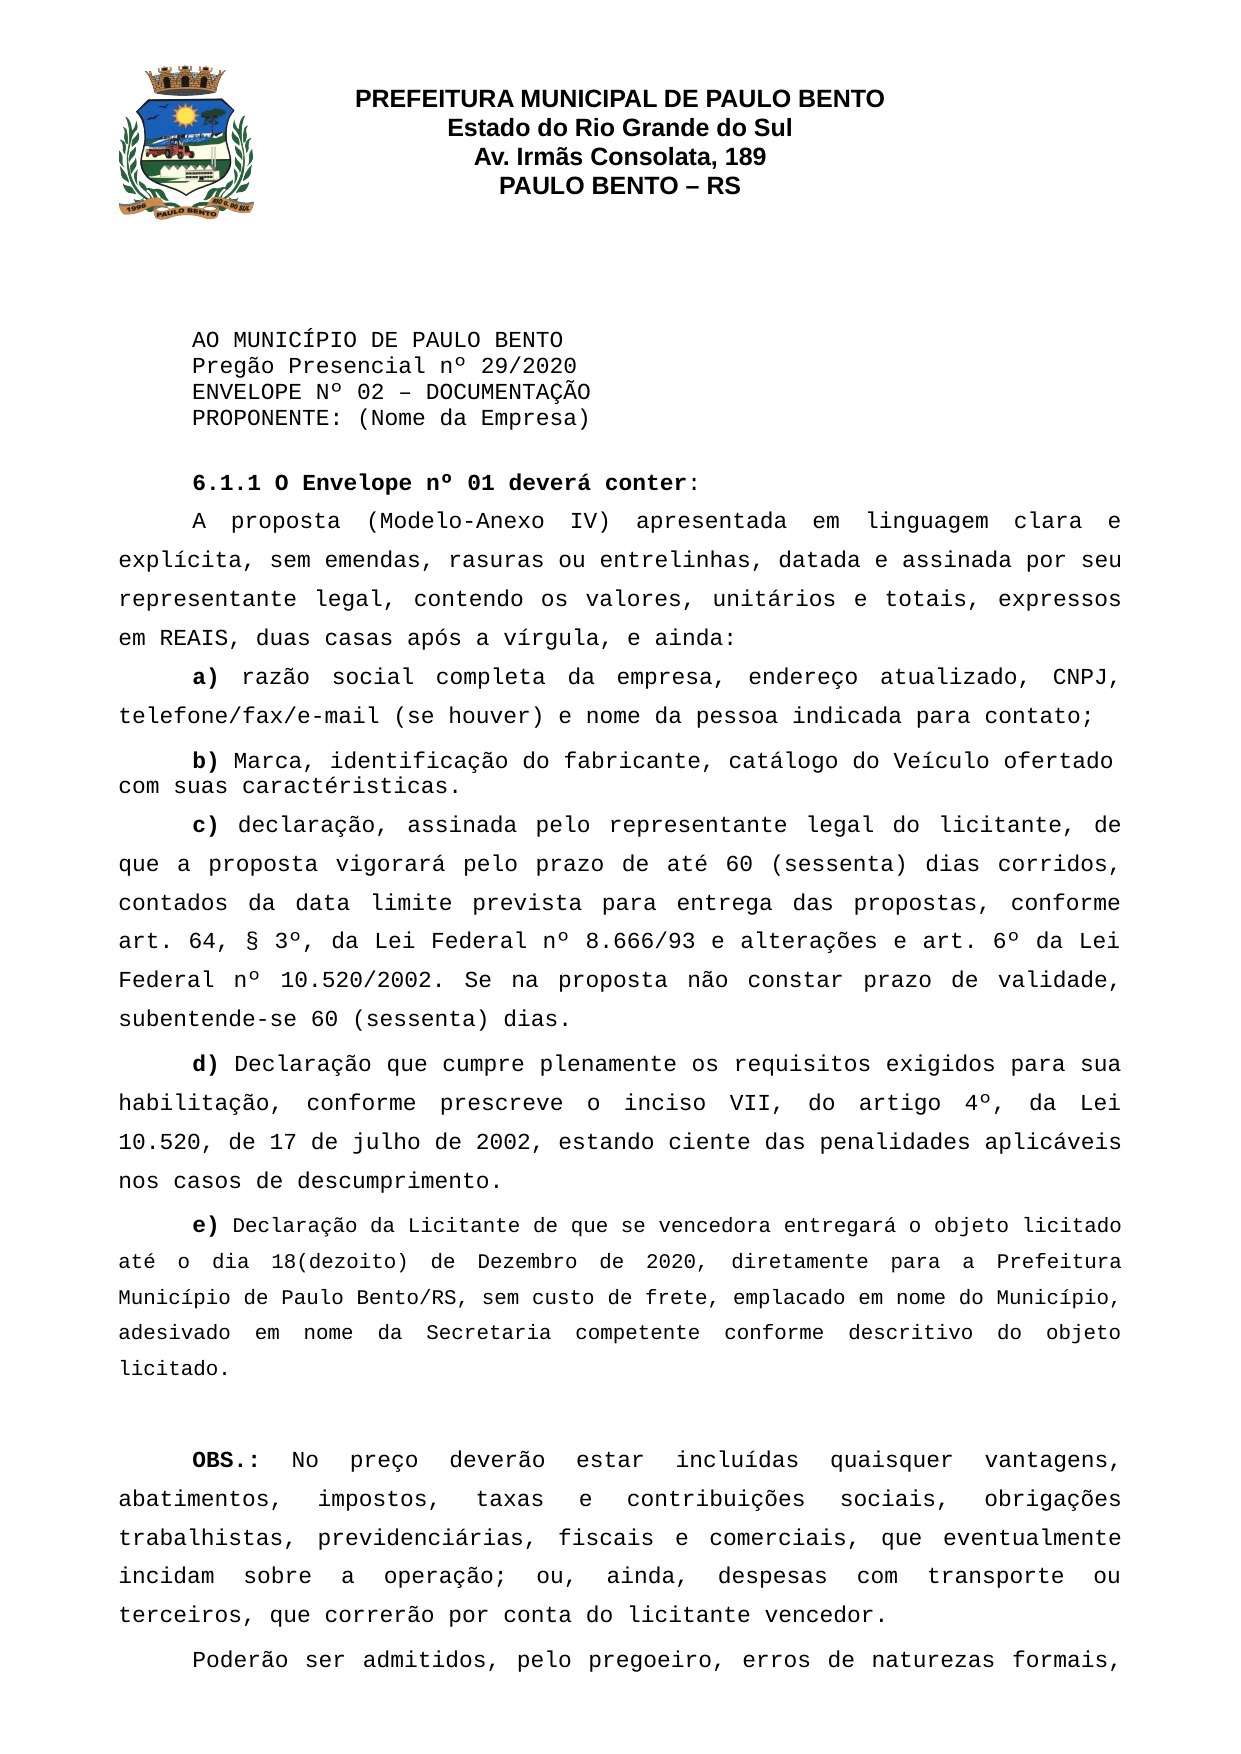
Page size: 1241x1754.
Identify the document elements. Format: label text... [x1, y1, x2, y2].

text ENVELOPE Nº 02 – DOCUMENTAÇÃO [118, 380, 1122, 406]
text AO MUNICÍPIO DE PAULO BENTO [118, 328, 1122, 354]
text c) declaração, assinada pelo representante legal do licitante, de que a proposta vigorará pelo prazo de até 60 (sessenta) dias corridos, contados da data limite prevista para entrega das propostas, conforme art. 64, § 3º, da Lei Federal nº 8.666/93 e alterações e art. 6º da Lei Federal nº 10.520/2002. Se na proposta não constar prazo de validade, subentende-se 60 (sessenta) dias. [118, 813, 1122, 1033]
text 6.1.1 O Envelope nº 01 deverá conter: [118, 471, 1122, 497]
text OBS.: No preço deverão estar incluídas quaisquer vantagens, abatimentos, impostos, taxas e contribuições sociais, obrigações trabalhistas, previdenciárias, fiscais e comerciais, que eventualmente incidam sobre a operação; ou, ainda, despesas com transporte ou terceiros, que correrão por conta do licitante vencedor. [118, 1448, 1122, 1629]
text d) Declaração que cumpre plenamente os requisitos exigidos para sua habilitação, conforme prescreve o inciso VII, do artigo 4º, da Lei 10.520, de 17 de julho de 2002, estando ciente das penalidades aplicáveis nos casos de descumprimento. [118, 1052, 1122, 1195]
text A proposta (Modelo-Anexo IV) apresentada em linguagem clara e explícita, sem emendas, rasuras ou entrelinhas, datada e assinada por seu representante legal, contendo os valores, unitários e totais, expressos em REAIS, duas casas após a vírgula, e ainda: [118, 510, 1122, 652]
text a) razão social completa da empresa, endereço atualizado, CNPJ, telefone/fax/e-mail (se houver) e nome da pessoa indicada para contato; [118, 665, 1122, 730]
text Pregão Presencial nº 29/2020 [118, 354, 1122, 380]
text b) Marca, identificação do fabricante, catálogo do Veículo ofertado com suas caractéristicas. [118, 749, 1122, 801]
text e) Declaração da Licitante de que se vencedora entregará o objeto licitado até o dia 18(dezoito) de Dezembro de 2020, diretamente para a Prefeitura Município de Paulo Bento/RS, sem custo de frete, emplacado em nome do Município, adesivado em nome da Secretaria competente conforme descritivo do objeto licitado. [118, 1214, 1122, 1381]
text Poderão ser admitidos, pelo pregoeiro, erros de naturezas formais, [118, 1648, 1122, 1674]
text PROPONENTE: (Nome da Empresa) [118, 406, 1122, 432]
